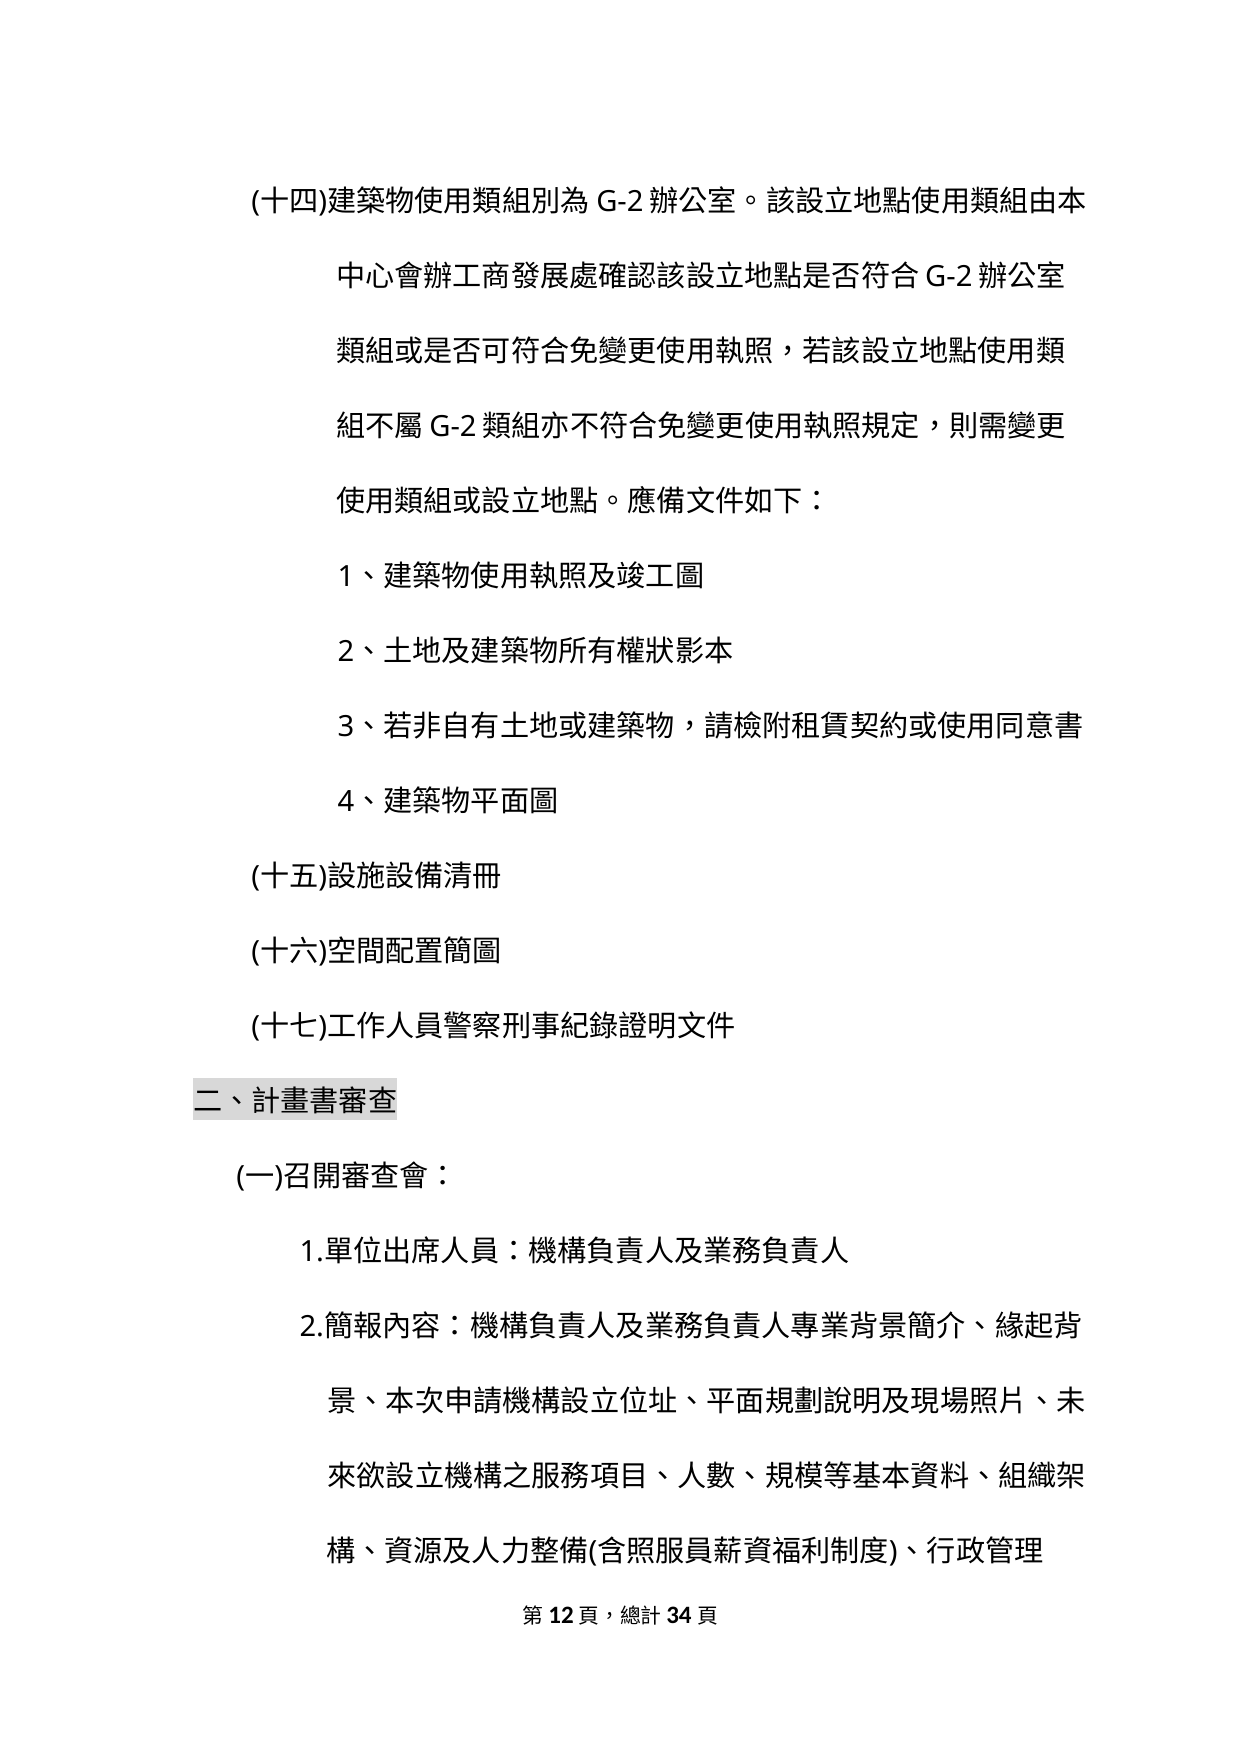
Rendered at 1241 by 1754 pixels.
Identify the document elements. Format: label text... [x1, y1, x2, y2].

text 景、本次申請機構設立位址、平面規劃說明及現場照片、未 [327, 1361, 1092, 1436]
text 2、土地及建築物所有權狀影本 [148, 611, 1092, 686]
text (一)召開審查會： [236, 1136, 1092, 1211]
text 2.簡報內容：機構負責人及業務負責人專業背景簡介、緣起背 [148, 1286, 1092, 1361]
text 中心會辦工商發展處確認該設立地點是否符合G-2辦公室類組或是否可符合免變更使用執照，若該設立地點使用類組不屬G-2類組亦不符合免變更使用執照規定，則需變更使用類組或設立地點。應備文件如下： [336, 236, 1092, 536]
text (十六)空間配置簡圖 [251, 911, 1092, 986]
text (十五)設施設備清冊 [251, 836, 1092, 911]
text 3、若非自有土地或建築物，請檢附租賃契約或使用同意書 [148, 686, 1092, 761]
text (十七)工作人員警察刑事紀錄證明文件 [251, 986, 1092, 1061]
text (十四)建築物使用類組別為 G-2辦公室。該設立地點使用類組由本 [251, 161, 1092, 236]
text 4、建築物平面圖 [148, 761, 1092, 836]
text 來欲設立機構之服務項目、人數、規模等基本資料、組織架 [327, 1436, 1092, 1511]
text 1.單位出席人員：機構負責人及業務負責人 [148, 1211, 1092, 1286]
text 構、資源及人力整備(含照服員薪資福利制度)、行政管理 [326, 1511, 1092, 1586]
text 二、計畫書審查 [193, 1061, 1092, 1136]
text 1、建築物使用執照及竣工圖 [148, 536, 1092, 611]
